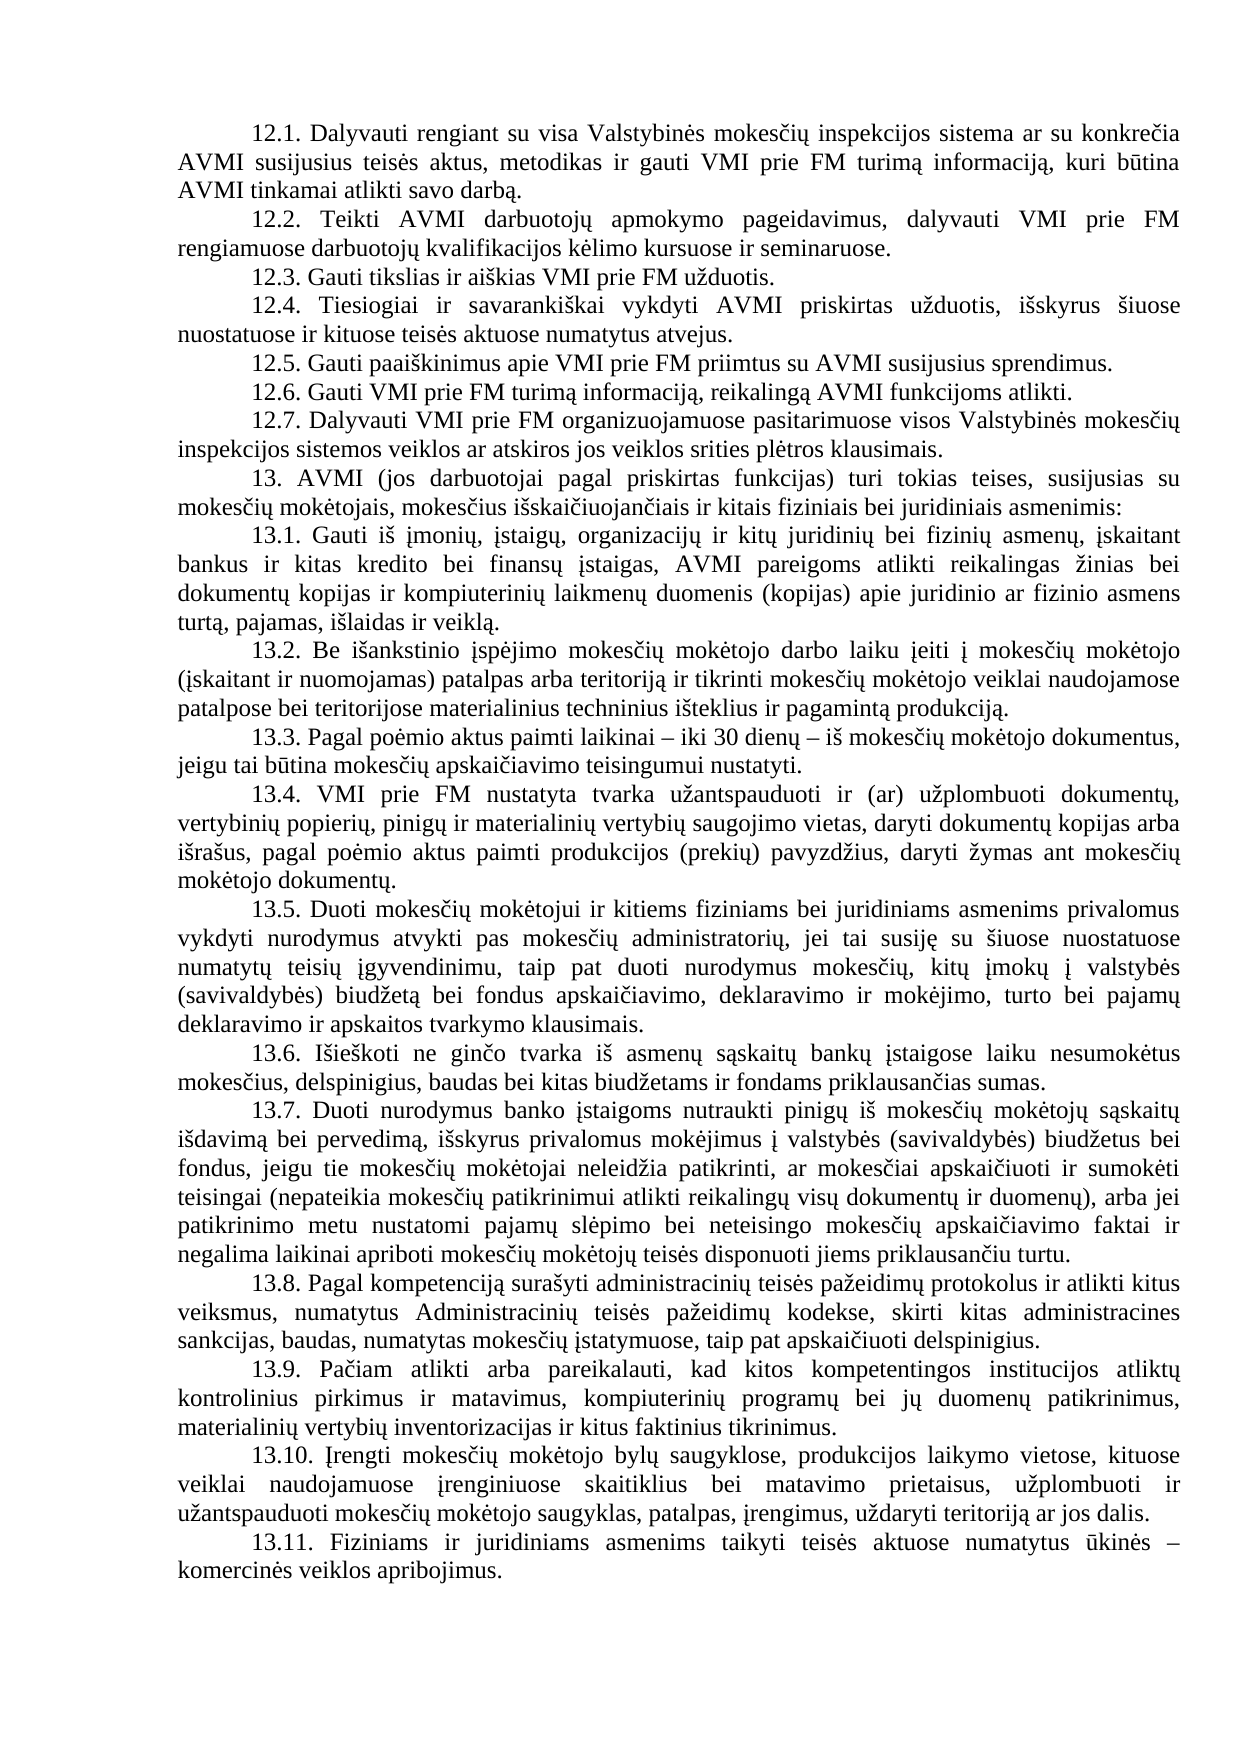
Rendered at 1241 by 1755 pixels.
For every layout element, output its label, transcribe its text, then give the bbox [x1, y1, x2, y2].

text 12.4. Tiesiogiai ir savarankiškai vykdyti AVMI priskirtas užduotis, išskyrus šiuose nuostatuose ir kituose teisės aktuose numatytus atvejus. [177, 291, 1181, 348]
text 13.4. VMI prie FM nustatyta tvarka užantspauduoti ir (ar) užplombuoti dokumentų, vertybinių popierių, pinigų ir materialinių vertybių saugojimo vietas, daryti dokumentų kopijas arba išrašus, pagal poėmio aktus paimti produkcijos (prekių) pavyzdžius, daryti žymas ant mokesčių mokėtojo dokumentų. [177, 779, 1181, 894]
text 12.2. Teikti AVMI darbuotojų apmokymo pageidavimus, dalyvauti VMI prie FM rengiamuose darbuotojų kvalifikacijos kėlimo kursuose ir seminaruose. [177, 204, 1181, 262]
text 13.1. Gauti iš įmonių, įstaigų, organizacijų ir kitų juridinių bei fizinių asmenų, įskaitant bankus ir kitas kredito bei finansų įstaigas, AVMI pareigoms atlikti reikalingas žinias bei dokumentų kopijas ir kompiuterinių laikmenų duomenis (kopijas) apie juridinio ar fizinio asmens turtą, pajamas, išlaidas ir veiklą. [177, 521, 1181, 636]
text 13.9. Pačiam atlikti arba pareikalauti, kad kitos kompetentingos institucijos atliktų kontrolinius pirkimus ir matavimus, kompiuterinių programų bei jų duomenų patikrinimus, materialinių vertybių inventorizacijas ir kitus faktinius tikrinimus. [177, 1354, 1181, 1441]
text 12.7. Dalyvauti VMI prie FM organizuojamuose pasitarimuose visos Valstybinės mokesčių inspekcijos sistemos veiklos ar atskiros jos veiklos srities plėtros klausimais. [177, 406, 1181, 463]
text 13.11. Fiziniams ir juridiniams asmenims taikyti teisės aktuose numatytus ūkinės – komercinės veiklos apribojimus. [177, 1527, 1181, 1584]
text 12.3. Gauti tikslias ir aiškias VMI prie FM užduotis. [177, 262, 1181, 291]
text 13.8. Pagal kompetenciją surašyti administracinių teisės pažeidimų protokolus ir atlikti kitus veiksmus, numatytus Administracinių teisės pažeidimų kodekse, skirti kitas administracines sankcijas, baudas, numatytas mokesčių įstatymuose, taip pat apskaičiuoti delspinigius. [177, 1268, 1181, 1354]
text 13. AVMI (jos darbuotojai pagal priskirtas funkcijas) turi tokias teises, susijusias su mokesčių mokėtojais, mokesčius išskaičiuojančiais ir kitais fiziniais bei juridiniais asmenimis: [177, 463, 1181, 521]
text 13.2. Be išankstinio įspėjimo mokesčių mokėtojo darbo laiku įeiti į mokesčių mokėtojo (įskaitant ir nuomojamas) patalpas arba teritoriją ir tikrinti mokesčių mokėtojo veiklai naudojamose patalpose bei teritorijose materialinius techninius išteklius ir pagamintą produkciją. [177, 636, 1181, 722]
text 12.1. Dalyvauti rengiant su visa Valstybinės mokesčių inspekcijos sistema ar su konkrečia AVMI susijusius teisės aktus, metodikas ir gauti VMI prie FM turimą informaciją, kuri būtina AVMI tinkamai atlikti savo darbą. [177, 118, 1181, 204]
text 13.5. Duoti mokesčių mokėtojui ir kitiems fiziniams bei juridiniams asmenims privalomus vykdyti nurodymus atvykti pas mokesčių administratorių, jei tai susiję su šiuose nuostatuose numatytų teisių įgyvendinimu, taip pat duoti nurodymus mokesčių, kitų įmokų į valstybės (savivaldybės) biudžetą bei fondus apskaičiavimo, deklaravimo ir mokėjimo, turto bei pajamų deklaravimo ir apskaitos tvarkymo klausimais. [177, 894, 1181, 1038]
text 12.6. Gauti VMI prie FM turimą informaciją, reikalingą AVMI funkcijoms atlikti. [177, 377, 1181, 406]
text 13.10. Įrengti mokesčių mokėtojo bylų saugyklose, produkcijos laikymo vietose, kituose veiklai naudojamuose įrenginiuose skaitiklius bei matavimo prietaisus, užplombuoti ir užantspauduoti mokesčių mokėtojo saugyklas, patalpas, įrengimus, uždaryti teritoriją ar jos dalis. [177, 1441, 1181, 1527]
text 13.6. Išieškoti ne ginčo tvarka iš asmenų sąskaitų bankų įstaigose laiku nesumokėtus mokesčius, delspinigius, baudas bei kitas biudžetams ir fondams priklausančias sumas. [177, 1038, 1181, 1096]
text 13.7. Duoti nurodymus banko įstaigoms nutraukti pinigų iš mokesčių mokėtojų sąskaitų išdavimą bei pervedimą, išskyrus privalomus mokėjimus į valstybės (savivaldybės) biudžetus bei fondus, jeigu tie mokesčių mokėtojai neleidžia patikrinti, ar mokesčiai apskaičiuoti ir sumokėti teisingai (nepateikia mokesčių patikrinimui atlikti reikalingų visų dokumentų ir duomenų), arba jei patikrinimo metu nustatomi pajamų slėpimo bei neteisingo mokesčių apskaičiavimo faktai ir negalima laikinai apriboti mokesčių mokėtojų teisės disponuoti jiems priklausančiu turtu. [177, 1096, 1181, 1268]
text 12.5. Gauti paaiškinimus apie VMI prie FM priimtus su AVMI susijusius sprendimus. [177, 348, 1181, 377]
text 13.3. Pagal poėmio aktus paimti laikinai – iki 30 dienų – iš mokesčių mokėtojo dokumentus, jeigu tai būtina mokesčių apskaičiavimo teisingumui nustatyti. [177, 722, 1181, 779]
